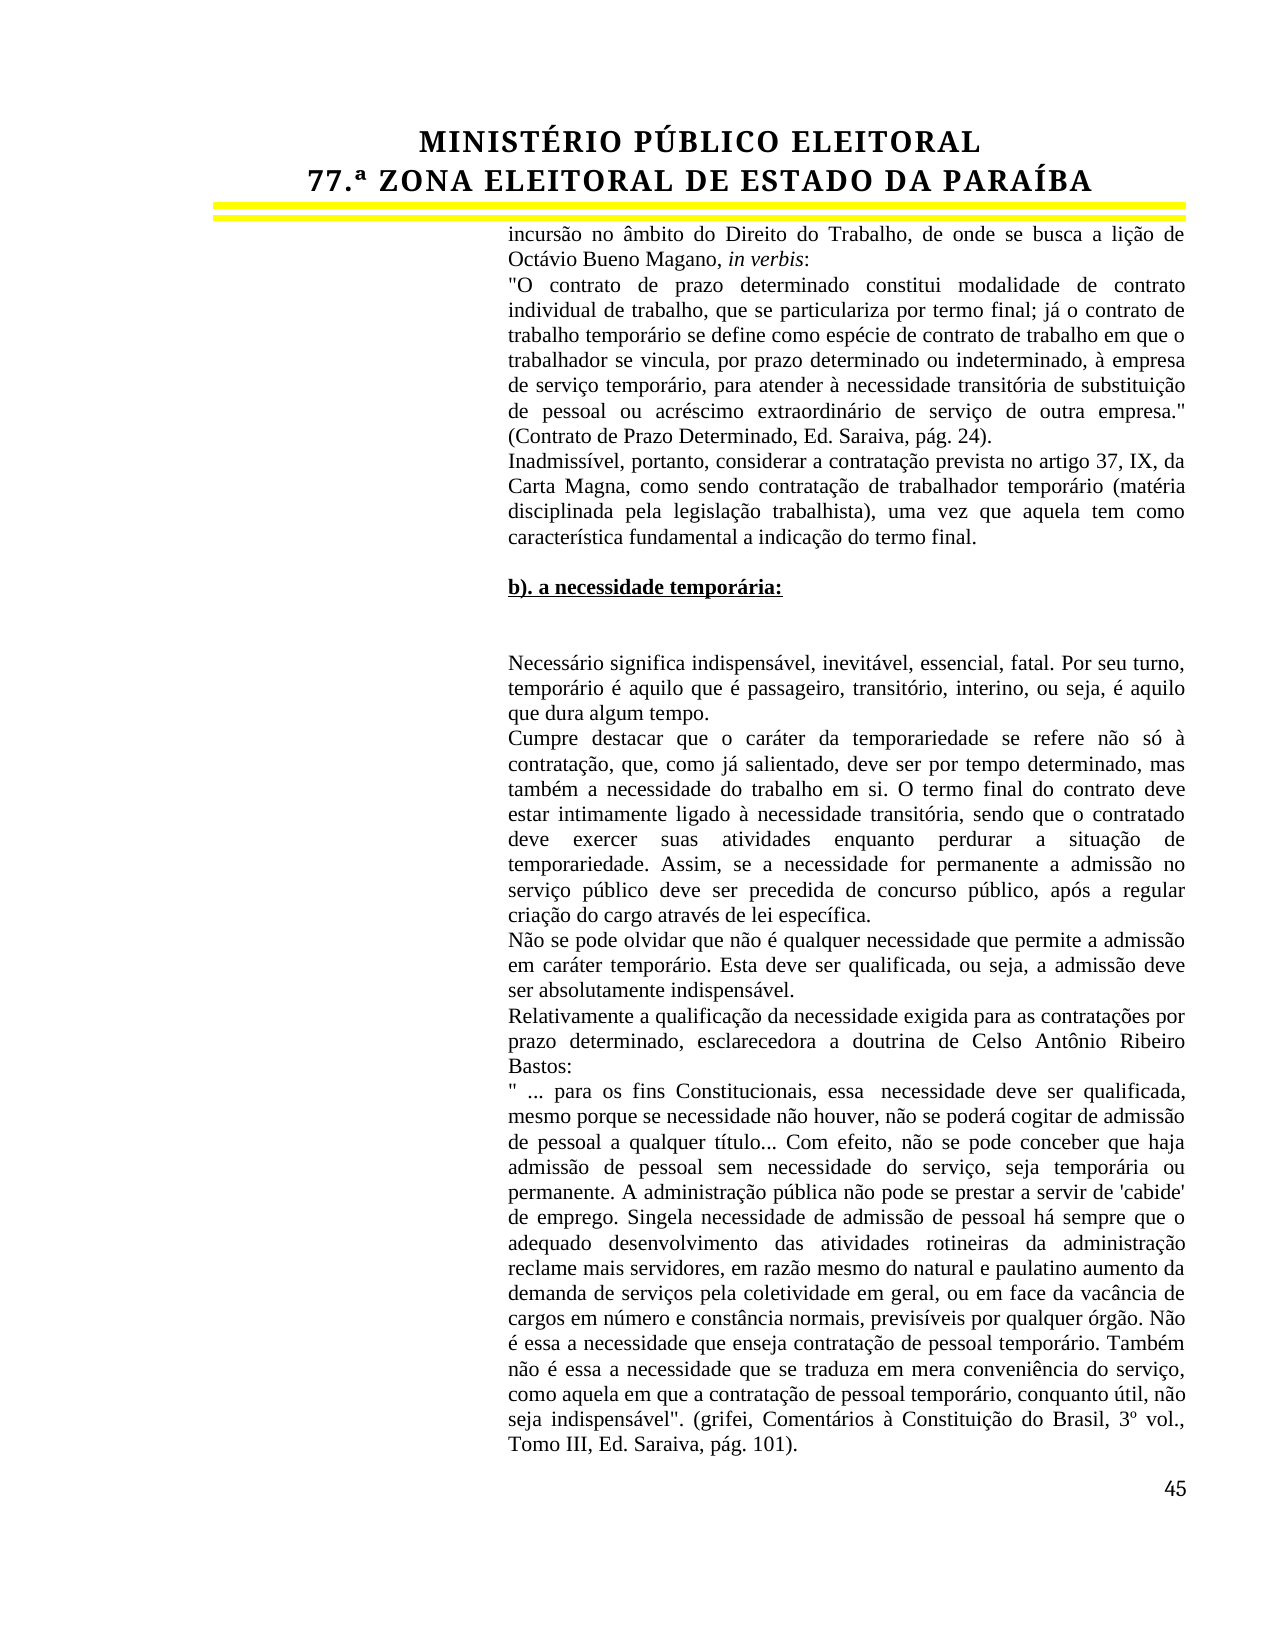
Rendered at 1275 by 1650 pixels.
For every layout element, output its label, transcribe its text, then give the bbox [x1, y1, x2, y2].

text Cumpre destacar que o caráter da temporariedade se refere não só à contratação, que, como já salientado, deve ser por tempo determinado, mas também a necessidade do trabalho em si. O termo final do contrato deve estar intimamente ligado à necessidade transitória, sendo que o contratado deve exercer suas atividades enquanto perdurar a situação de temporariedade. Assim, se a necessidade for permanente a admissão no serviço público deve ser precedida de concurso público, após a regular criação do cargo através de lei específica. [508, 725, 1186, 927]
text Inadmissível, portanto, considerar a contratação prevista no artigo 37, IX, da Carta Magna, como sendo contratação de trabalhador temporário (matéria disciplinada pela legislação trabalhista), uma vez que aquela tem como característica fundamental a indicação do termo final. [508, 448, 1186, 549]
text "O contrato de prazo determinado constitui modalidade de contrato individual de trabalho, que se particulariza por termo final; já o contrato de trabalho temporário se define como espécie de contrato de trabalho em que o trabalhador se vincula, por prazo determinado ou indeterminado, à empresa de serviço temporário, para atender à necessidade transitória de substituição de pessoal ou acréscimo extraordinário de serviço de outra empresa." (Contrato de Prazo Determinado, Ed. Saraiva, pág. 24). [508, 272, 1186, 448]
text incursão no âmbito do Direito do Trabalho, de onde se busca a lição de Octávio Bueno Magano, in verbis: [508, 221, 1186, 272]
text " ... para os fins Constitucionais, essa necessidade deve ser qualificada, mesmo porque se necessidade não houver, não se poderá cogitar de admissão de pessoal a qualquer título... Com efeito, não se pode conceber que haja admissão de pessoal sem necessidade do serviço, seja temporária ou permanente. A administração pública não pode se prestar a servir de 'cabide' de emprego. Singela necessidade de admissão de pessoal há sempre que o adequado desenvolvimento das atividades rotineiras da administração reclame mais servidores, em razão mesmo do natural e paulatino aumento da demanda de serviços pela coletividade em geral, ou em face da vacância de cargos em número e constância normais, previsíveis por qualquer órgão. Não é essa a necessidade que enseja contratação de pessoal temporário. Também não é essa a necessidade que se traduza em mera conveniência do serviço, como aquela em que a contratação de pessoal temporário, conquanto útil, não seja indispensável". (grifei, Comentários à Constituição do Brasil, 3º vol., Tomo III, Ed. Saraiva, pág. 101). [508, 1078, 1186, 1456]
text Relativamente a qualificação da necessidade exigida para as contratações por prazo determinado, esclarecedora a doutrina de Celso Antônio Ribeiro Bastos: [508, 1003, 1186, 1078]
text Não se pode olvidar que não é qualquer necessidade que permite a admissão em caráter temporário. Esta deve ser qualificada, ou seja, a admissão deve ser absolutamente indispensável. [508, 927, 1186, 1003]
text b). a necessidade temporária: [389, 574, 1186, 599]
text Necessário significa indispensável, inevitável, essencial, fatal. Por seu turno, temporário é aquilo que é passageiro, transitório, interino, ou seja, é aquilo que dura algum tempo. [508, 650, 1186, 725]
